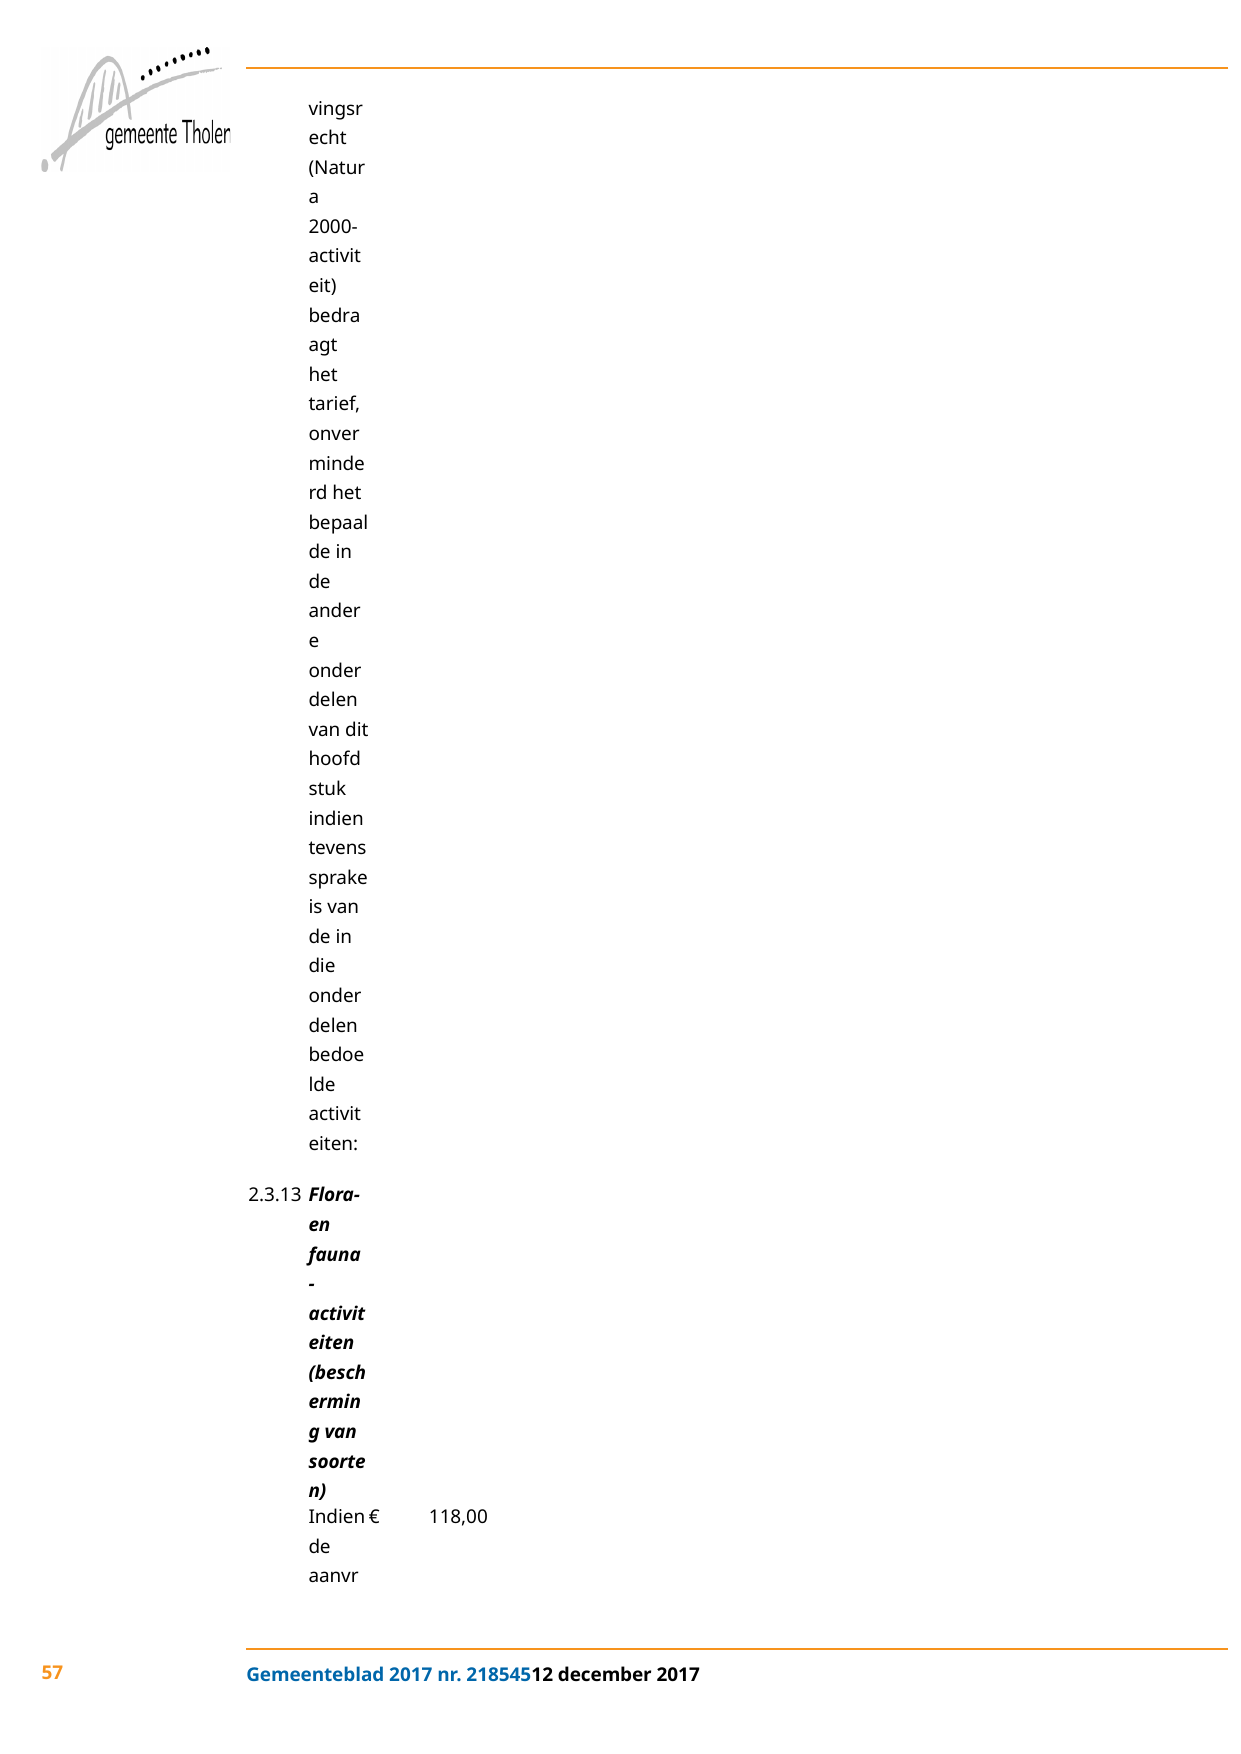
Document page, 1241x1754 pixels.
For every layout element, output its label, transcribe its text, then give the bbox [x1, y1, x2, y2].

table_cell [429, 1156, 489, 1182]
table_cell [369, 1156, 429, 1182]
table_cell [1031, 1156, 1091, 1182]
table_cell [489, 1156, 549, 1182]
table_cell 2.3.13 [248, 1182, 308, 1503]
table_cell [730, 1156, 790, 1182]
table_cell [369, 1182, 429, 1503]
table_cell Indien de aanvr [308, 1503, 368, 1588]
table_cell [790, 1156, 850, 1182]
table_cell [911, 1156, 971, 1182]
table_cell Flora- en fauna-activiteiten (bescherming van soorten) [308, 1182, 368, 1503]
table_cell [308, 1156, 368, 1182]
table_cell [429, 95, 489, 1156]
table_cell [850, 1156, 911, 1182]
table_cell [248, 1156, 308, 1182]
table_cell [369, 95, 429, 1156]
table_cell [248, 95, 308, 1156]
table_cell [971, 1156, 1031, 1182]
table_cell [610, 1156, 670, 1182]
table_cell 118,00 [429, 1503, 489, 1588]
table_cell [1091, 1156, 1152, 1182]
table_cell [248, 1503, 308, 1588]
table_cell [670, 1156, 730, 1182]
table_cell vingsrecht (Natura 2000-activiteit) bedraagt het tarief, onverminderd het bepaalde in de andere onderdelen van dit hoofdstuk indien tevens sprake is van de in die onderdelen bedoelde activiteiten: [308, 95, 368, 1156]
table_cell [549, 1156, 609, 1182]
table_cell € [369, 1503, 429, 1588]
picture [41, 47, 231, 172]
